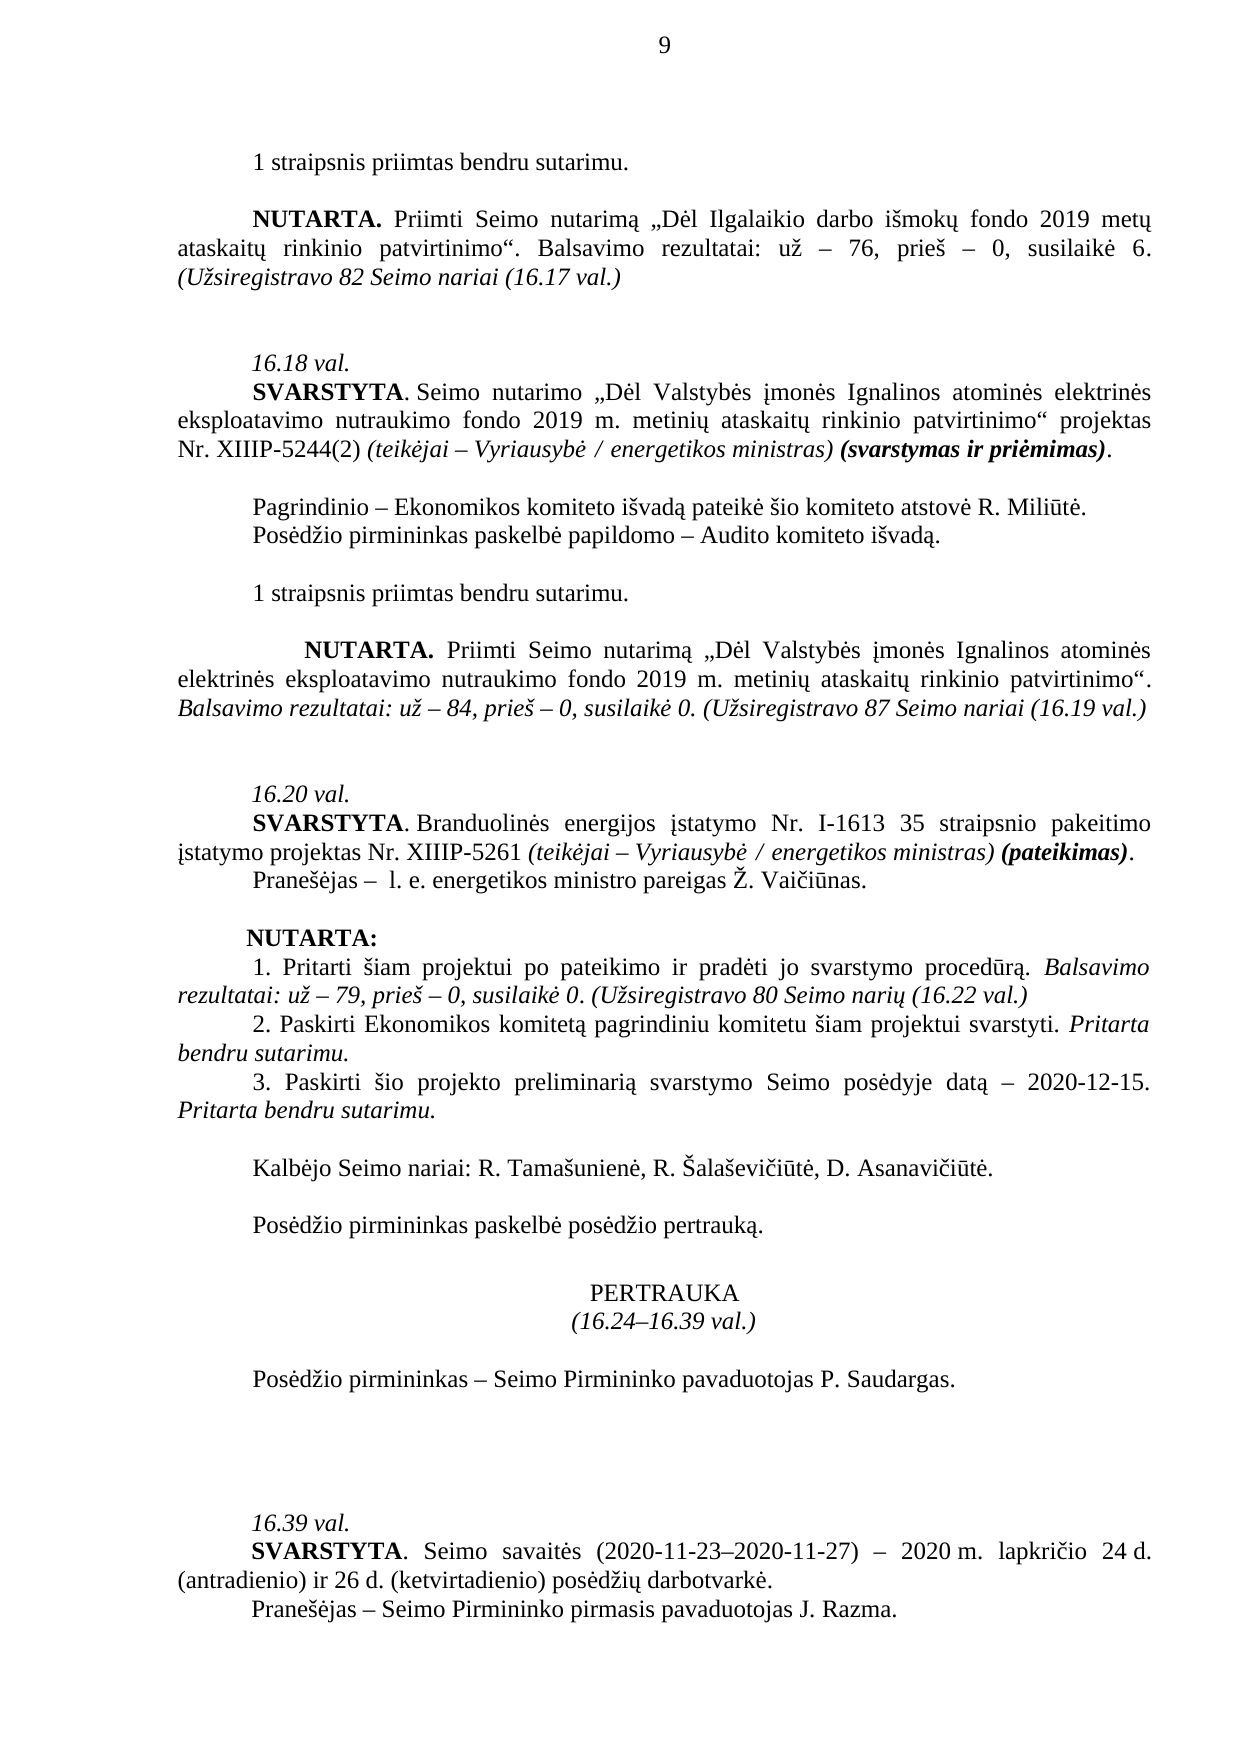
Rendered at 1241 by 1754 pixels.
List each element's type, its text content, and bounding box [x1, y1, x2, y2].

text Posėdžio pirmininkas paskelbė papildomo – Audito komiteto išvadą. [177, 521, 1152, 549]
text 1 straipsnis priimtas bendru sutarimu. [177, 578, 1152, 607]
text Pranešėjas – Seimo Pirmininko pirmasis pavaduotojas J. Razma. [177, 1594, 1152, 1623]
text 16.18 val. [177, 348, 1152, 377]
text 16.39 val. [177, 1508, 1152, 1536]
text Posėdžio pirmininkas – Seimo Pirmininko pavaduotojas P. Saudargas. [177, 1364, 1152, 1393]
text SVARSTYTA. Branduolinės energijos įstatymo Nr. I-1613 35 straipsnio pakeitimo įstatymo projektas Nr. XIIIP-5261 (teikėjai – Vyriausybė / energetikos ministras) (pateikimas). [177, 808, 1152, 866]
text 3. Paskirti šio projekto preliminarią svarstymo Seimo posėdyje datą – 2020-12-15. Pritarta bendru sutarimu. [177, 1067, 1152, 1124]
text PERTRAUKA [177, 1278, 1152, 1306]
text Pagrindinio – Ekonomikos komiteto išvadą pateikė šio komiteto atstovė R. Miliūtė. [177, 492, 1152, 521]
text 1. Pritarti šiam projektui po pateikimo ir pradėti jo svarstymo procedūrą. Balsavimo rezultatai: už – 79, prieš – 0, susilaikė 0. (Užsiregistravo 80 Seimo narių (16.22 val.) [177, 952, 1152, 1009]
text Posėdžio pirmininkas paskelbė posėdžio pertrauką. [177, 1211, 1152, 1239]
text NUTARTA. Priimti Seimo nutarimą „Dėl Valstybės įmonės Ignalinos atominės elektrinės eksploatavimo nutraukimo fondo 2019 m. metinių ataskaitų rinkinio patvirtinimo“. Balsavimo rezultatai: už – 84, prieš – 0, susilaikė 0. (Užsiregistravo 87 Seimo nariai (16.19 val.) [177, 636, 1152, 722]
text 16.20 val. [177, 779, 1152, 808]
text 1 straipsnis priimtas bendru sutarimu. [177, 147, 1152, 176]
text (16.24–16.39 val.) [177, 1306, 1152, 1335]
text SVARSTYTA. Seimo savaitės (2020-11-23–2020-11-27) – 2020 m. lapkričio 24 d. (antradienio) ir 26 d. (ketvirtadienio) posėdžių darbotvarkė. [177, 1536, 1152, 1594]
text Pranešėjas – l. e. energetikos ministro pareigas Ž. Vaičiūnas. [177, 866, 1152, 894]
text Kalbėjo Seimo nariai: R. Tamašunienė, R. Šalaševičiūtė, D. Asanavičiūtė. [177, 1153, 1152, 1182]
text SVARSTYTA. Seimo nutarimo „Dėl Valstybės įmonės Ignalinos atominės elektrinės eksploatavimo nutraukimo fondo 2019 m. metinių ataskaitų rinkinio patvirtinimo“ projektas Nr. XIIIP-5244(2) (teikėjai – Vyriausybė / energetikos ministras) (svarstymas ir priėmimas). [177, 377, 1152, 463]
text 2. Paskirti Ekonomikos komitetą pagrindiniu komitetu šiam projektui svarstyti. Pritarta bendru sutarimu. [177, 1009, 1152, 1067]
text NUTARTA. Priimti Seimo nutarimą „Dėl Ilgalaikio darbo išmokų fondo 2019 metų ataskaitų rinkinio patvirtinimo“. Balsavimo rezultatai: už – 76, prieš – 0, susilaikė 6. (Užsiregistravo 82 Seimo nariai (16.17 val.) [177, 204, 1152, 291]
text NUTARTA: [177, 923, 1152, 952]
